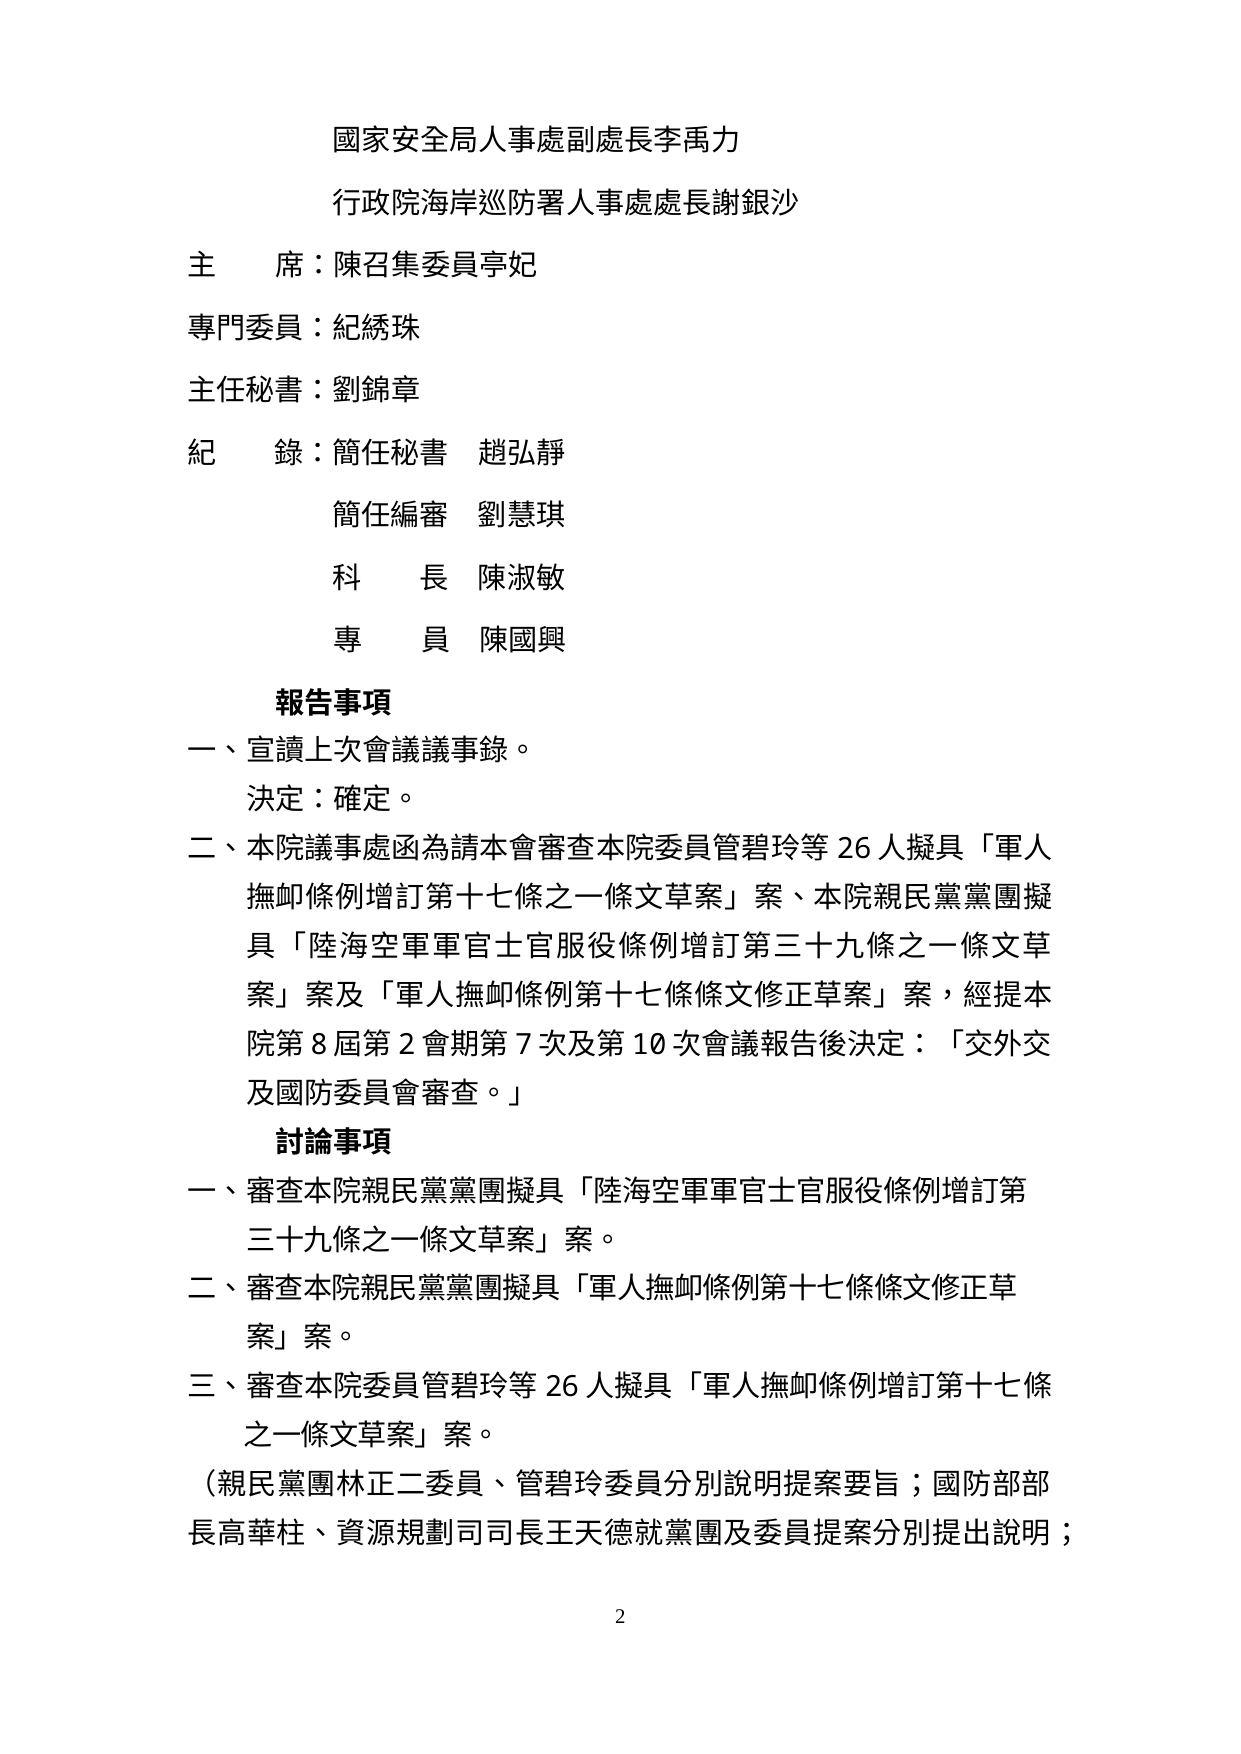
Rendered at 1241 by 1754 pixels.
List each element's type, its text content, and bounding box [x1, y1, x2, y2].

text 紀 錄：簡任秘書 趙弘靜 [187, 409, 1053, 471]
text 專門委員：紀綉珠 [187, 284, 1053, 346]
text 決定：確定。 [187, 770, 1053, 819]
text 行政院海岸巡防署人事處處長謝銀沙 [332, 159, 1053, 221]
text 主任秘書：劉錦章 [187, 346, 1053, 409]
text 報告事項 [187, 659, 1053, 721]
text 討論事項 [187, 1113, 1053, 1162]
text 專 員 陳國興 [187, 596, 1053, 659]
text 主 席：陳召集委員亭妃 [187, 221, 1053, 284]
text 二、本院議事處函為請本會審查本院委員管碧玲等26人擬具「軍人撫卹條例增訂第十七條之一條文草案」案、本院親民黨黨團擬具「陸海空軍軍官士官服役條例增訂第三十九條之一條文草案」案及「軍人撫卹條例第十七條條文修正草案」案，經提本院第8屆第2會期第7次及第10次會議報告後決定：「交外交及國防委員會審查。」 [187, 819, 1053, 1113]
text 國家安全局人事處副處長李禹力 [332, 96, 1053, 159]
text 一、宣讀上次會議議事錄。 [187, 721, 1053, 770]
text （親民黨團林正二委員、管碧玲委員分別說明提案要旨；國防部部長高華柱、資源規劃司司長王天德就黨團及委員提案分別提出說明；銓敘部退撫司專門委員吳俐澐、行政院人事行政總處給與福利處處長陳焜元分別說明修法意見。委員陳亭妃、蔡煌瑯、林郁方、蕭美琴、陳鎮湘、馬文君、詹凱臣、陳唐山、邱議瑩、林正二、管碧玲、許添財、邱志偉、薛凌、陳其邁等15人質詢，均由國防部部長高華柱、政戰局局長王明我、法律事務司副司長張培璵、行政院人事行政總處給與福利處處長陳焜元、主計總處研究委員黃耀生、國軍退除役官兵輔導委員會副秘書長宋海笙即席答復。委員所提口頭質詢未及答復或要求提供之資訊，請國防部於2星期內以書面答復委員並副知本委員會，委員另指定期限者，從其所定。委員張嘉郡、魏明谷所提書面質詢，列入紀錄刊登公報。） [187, 1456, 1053, 1553]
text 一、審查本院親民黨黨團擬具「陸海空軍軍官士官服役條例增訂第三十九條之一條文草案」案。 [187, 1162, 1053, 1260]
text 二、審查本院親民黨黨團擬具「軍人撫卹條例第十七條條文修正草案」案。 [187, 1260, 1053, 1358]
text 科 長 陳淑敏 [187, 534, 1053, 596]
text 簡任編審 劉慧琪 [187, 471, 1053, 534]
text 三、審查本院委員管碧玲等26人擬具「軍人撫卹條例增訂第十七條之一條文草案」案。 [187, 1358, 1053, 1456]
